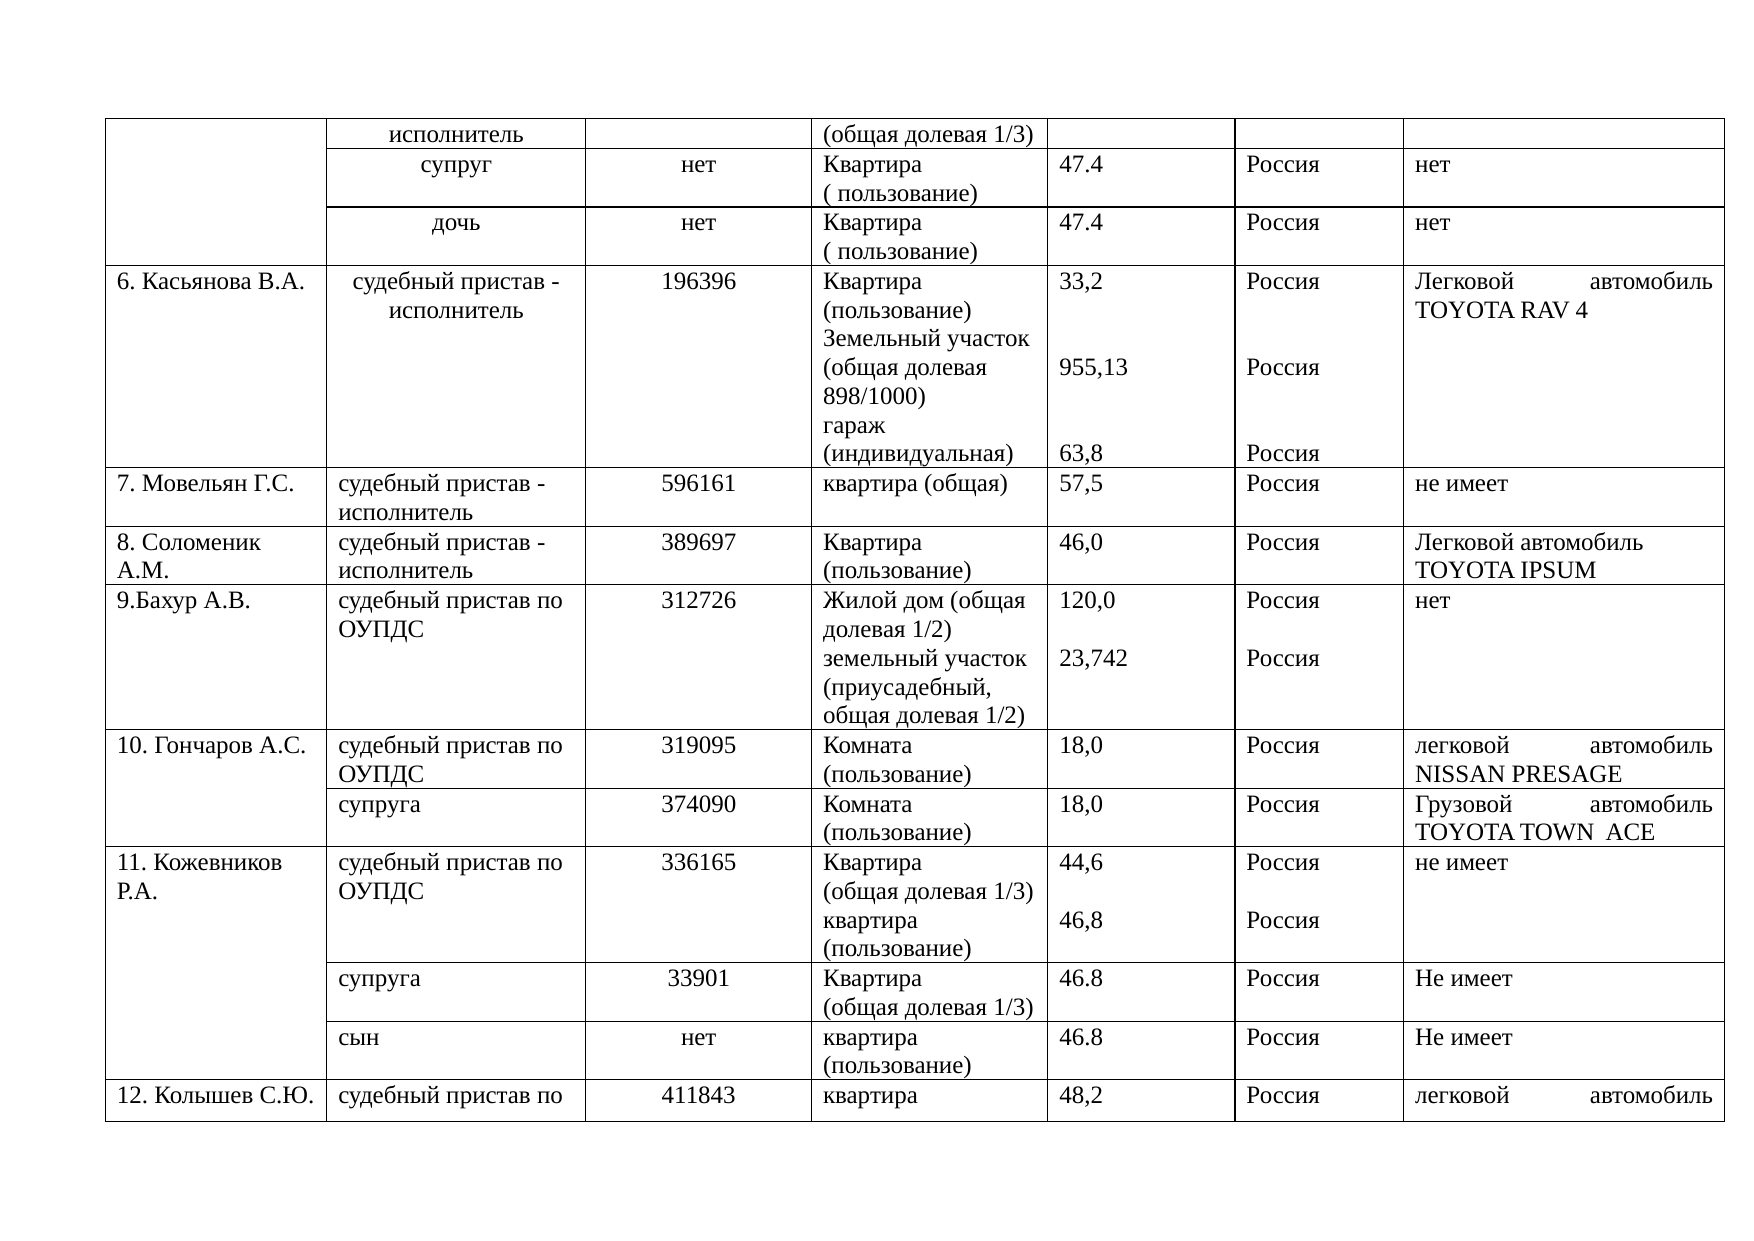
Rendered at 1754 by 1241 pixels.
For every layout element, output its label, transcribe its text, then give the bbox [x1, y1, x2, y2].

table_cell - исполнитель [327, 119, 585, 148]
table_cell 12. Колышев С.Ю. [106, 1080, 326, 1121]
table_cell судебный пристав по [327, 1080, 585, 1121]
table_cell 10. Гончаров А.С. [106, 730, 326, 846]
table_cell 46,8 [1048, 1022, 1234, 1079]
table_cell Квартира ( пользование) [812, 149, 1047, 206]
table_cell Жилой дом (общая долевая 1/2) земельный участок (приусадебный, общая долевая 1/2) [812, 585, 1047, 729]
table_cell квартира (пользование) [812, 1022, 1047, 1079]
table_cell судебный пристав по ОУПДС [327, 847, 585, 962]
table_cell не имеет [1404, 847, 1724, 962]
table_cell Россия Россия [1236, 585, 1403, 729]
table_cell легковой автомобиль [1404, 1080, 1724, 1121]
table_cell судебный пристав по ОУПДС [327, 730, 585, 788]
table_cell 47,4 [1048, 208, 1234, 265]
table_cell нет [1404, 585, 1724, 729]
table_cell 33901 [586, 963, 811, 1021]
table_cell [1236, 119, 1403, 148]
table_cell супруг [327, 149, 585, 206]
table_cell 18,0 [1048, 730, 1234, 788]
table_cell Россия [1236, 1080, 1403, 1121]
table_cell квартира (общая) [812, 468, 1047, 526]
table_cell квартира [812, 1080, 1047, 1121]
table_cell судебный пристав по ОУПДС [327, 585, 585, 729]
table_cell нет [1404, 149, 1724, 206]
table_cell 11. Кожевников Р.А. [106, 847, 326, 1079]
table_cell Комната (пользование) [812, 789, 1047, 846]
table_cell 44,6 46,8 [1048, 847, 1234, 962]
table_cell Россия [1236, 789, 1403, 846]
table_cell Россия [1236, 1022, 1403, 1079]
table_cell Квартира ( пользование) [812, 208, 1047, 265]
table_cell 47,4 [1048, 149, 1234, 206]
table_cell Комната (пользование) [812, 730, 1047, 788]
table_cell судебный пристав - исполнитель [327, 468, 585, 526]
table_cell сын [327, 1022, 585, 1079]
table_cell 8. Соломеник А.М. [106, 527, 326, 584]
table_cell [106, 119, 326, 265]
table_cell Россия Россия Россия [1236, 266, 1403, 467]
table_cell Не имеет [1404, 963, 1724, 1021]
table_cell 47,4 [1048, 119, 1234, 148]
table_cell 312726 [586, 585, 811, 729]
table_cell 374090 [586, 789, 811, 846]
table_cell Квартира (общая долевая 1/3) квартира (пользование) [812, 847, 1047, 962]
table_cell 120,0 23,742 [1048, 585, 1234, 729]
table_cell судебный пристав - исполнитель [327, 266, 585, 467]
table_cell супруга [327, 789, 585, 846]
table_cell 46,8 [1048, 963, 1234, 1021]
table_cell 389697 [586, 527, 811, 584]
table_cell 18,0 [1048, 789, 1234, 846]
table_cell Грузовой автомобиль TOYOTA TOWN ACE [1404, 789, 1724, 846]
table_cell 596161 [586, 468, 811, 526]
table_cell 9.Бахур А.В. [106, 585, 326, 729]
table_cell Россия [1236, 208, 1403, 265]
table_cell Россия [1236, 527, 1403, 584]
table_cell 6. Касьянова В.А. [106, 266, 326, 467]
table_cell 33,2 955,13 63,8 [1048, 266, 1234, 467]
table_cell нет [586, 208, 811, 265]
table_cell не имеет [1404, 468, 1724, 526]
table_cell нет [1404, 208, 1724, 265]
table_cell Россия [1236, 149, 1403, 206]
table_cell судебный пристав - исполнитель [327, 527, 585, 584]
table_cell Легковой автомобиль TOYOTA IPSUM [1404, 527, 1724, 584]
table_cell дочь [327, 208, 585, 265]
table_cell легковой автомобиль NISSAN PRESAGE [1404, 730, 1724, 788]
table_cell [586, 119, 811, 148]
table_cell 57,5 [1048, 468, 1234, 526]
table_cell Квартира (общая долевая 1/3) [812, 963, 1047, 1021]
table_cell Россия [1236, 963, 1403, 1021]
table_cell Квартира (пользование) Земельный участок (общая долевая 898/1000) гараж (индивидуальная) [812, 266, 1047, 467]
table_cell 48,2 [1048, 1080, 1234, 1121]
table_cell (общая долевая 1/3) [812, 119, 1047, 148]
table_cell Квартира (пользование) [812, 527, 1047, 584]
table_cell Не имеет [1404, 1022, 1724, 1079]
table_cell 46,0 [1048, 527, 1234, 584]
table_cell Легковой автомобиль TOYOTA RAV 4 [1404, 266, 1724, 467]
table_cell нет [586, 1022, 811, 1079]
table_cell Россия [1236, 468, 1403, 526]
table_cell нет [586, 149, 811, 206]
table_cell 336165 [586, 847, 811, 962]
table_cell [1404, 119, 1724, 148]
table_cell Россия [1236, 730, 1403, 788]
table_cell 196396 [586, 266, 811, 467]
table_cell супруга [327, 963, 585, 1021]
table_cell Россия Россия [1236, 847, 1403, 962]
table_cell 7. Мовельян Г.С. [106, 468, 326, 526]
table_cell 319095 [586, 730, 811, 788]
table_cell 411843 [586, 1080, 811, 1121]
